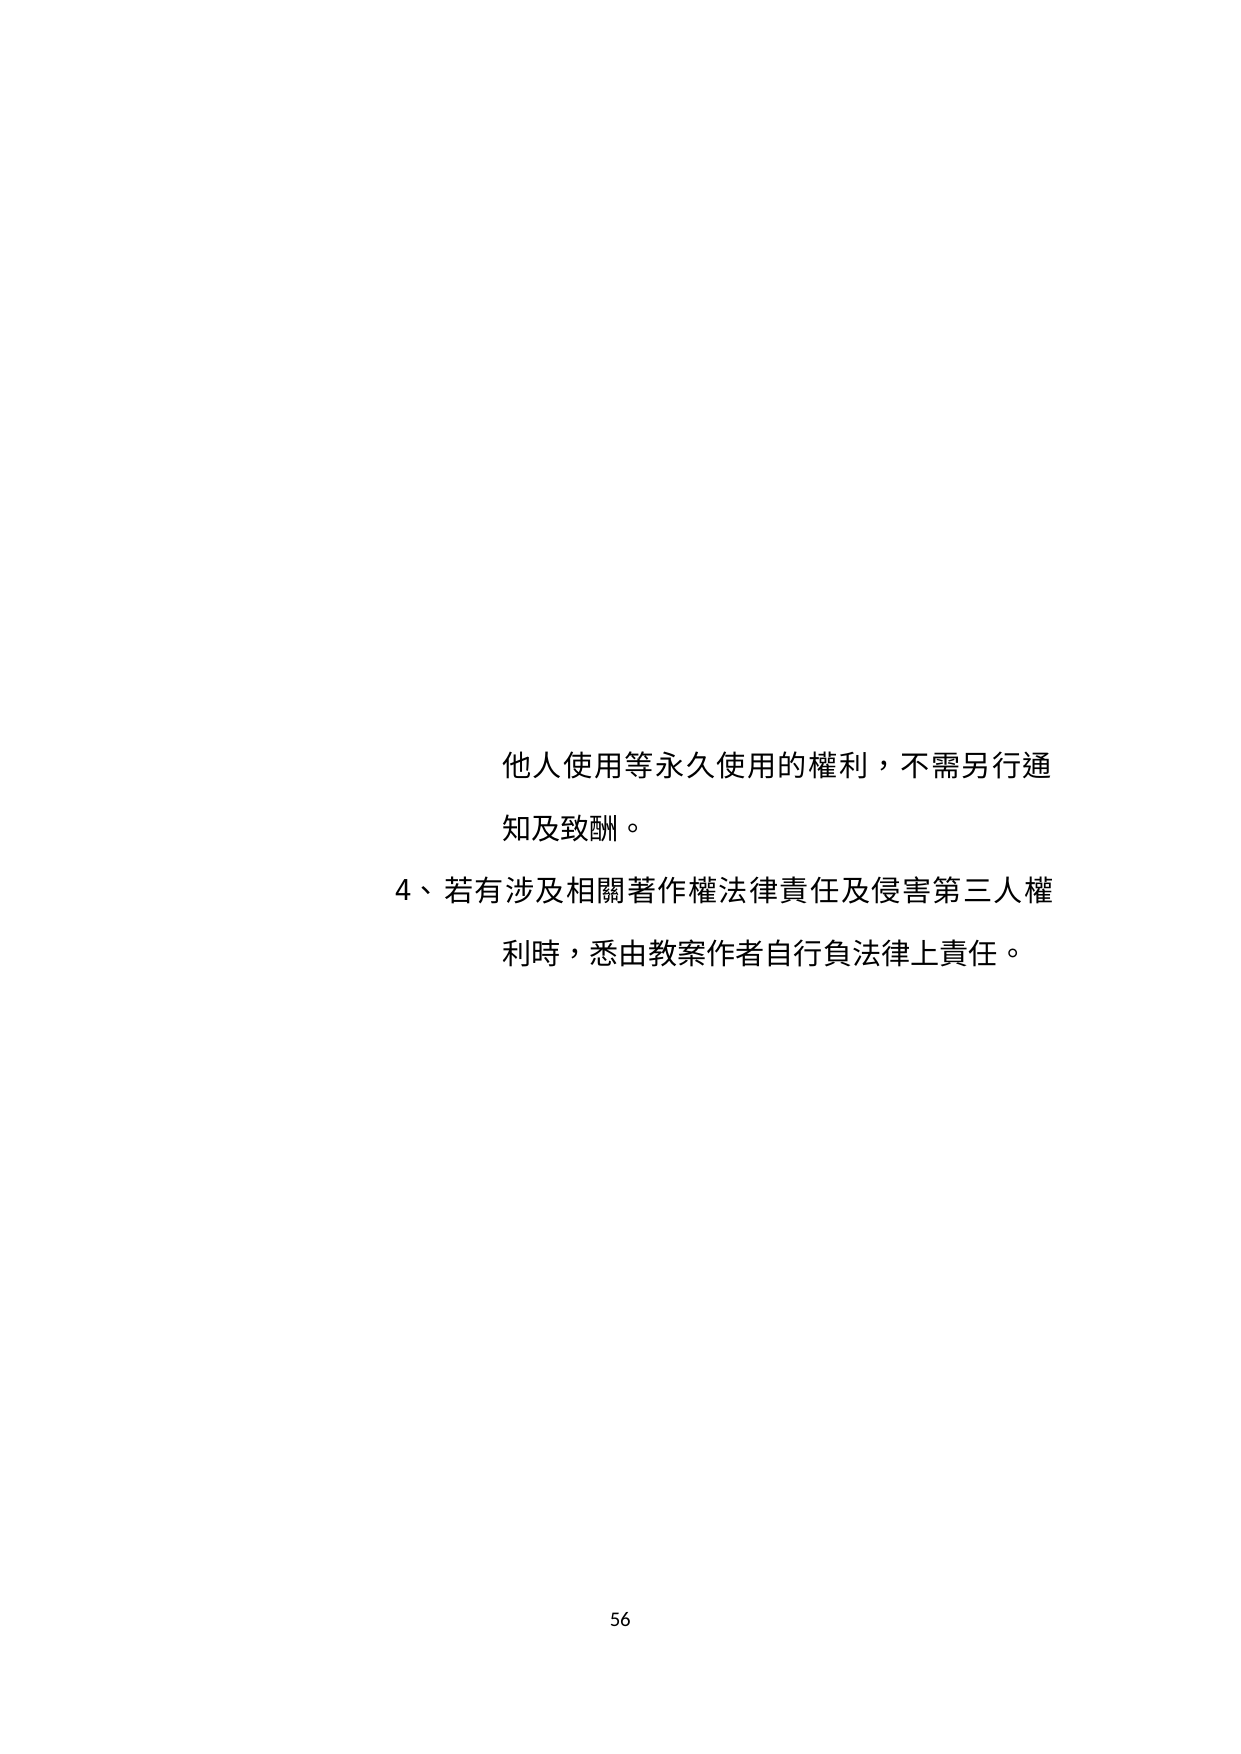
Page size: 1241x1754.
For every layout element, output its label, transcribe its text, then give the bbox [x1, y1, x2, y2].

list 投稿教案於送件同時，應由參賽者依著作權法規定簽署「智慧財產授權同意書」，入選教案之著作權屬於本局。本局基於教育推廣之目的，得以各種方式、永久、不限地區，重製、編輯、改作、引用、公開展示、公開陳列、公開播送、公開上映、公開傳輸、重新格式化及發行各類形態媒體宣傳活動等無償方式使用本著作，並得再授權他人使用等永久使用的權利，不需另行通知及致酬。 [394, 722, 1053, 847]
list 若有涉及相關著作權法律責任及侵害第三人權利時，悉由教案作者自行負法律上責任。 [394, 847, 1053, 972]
